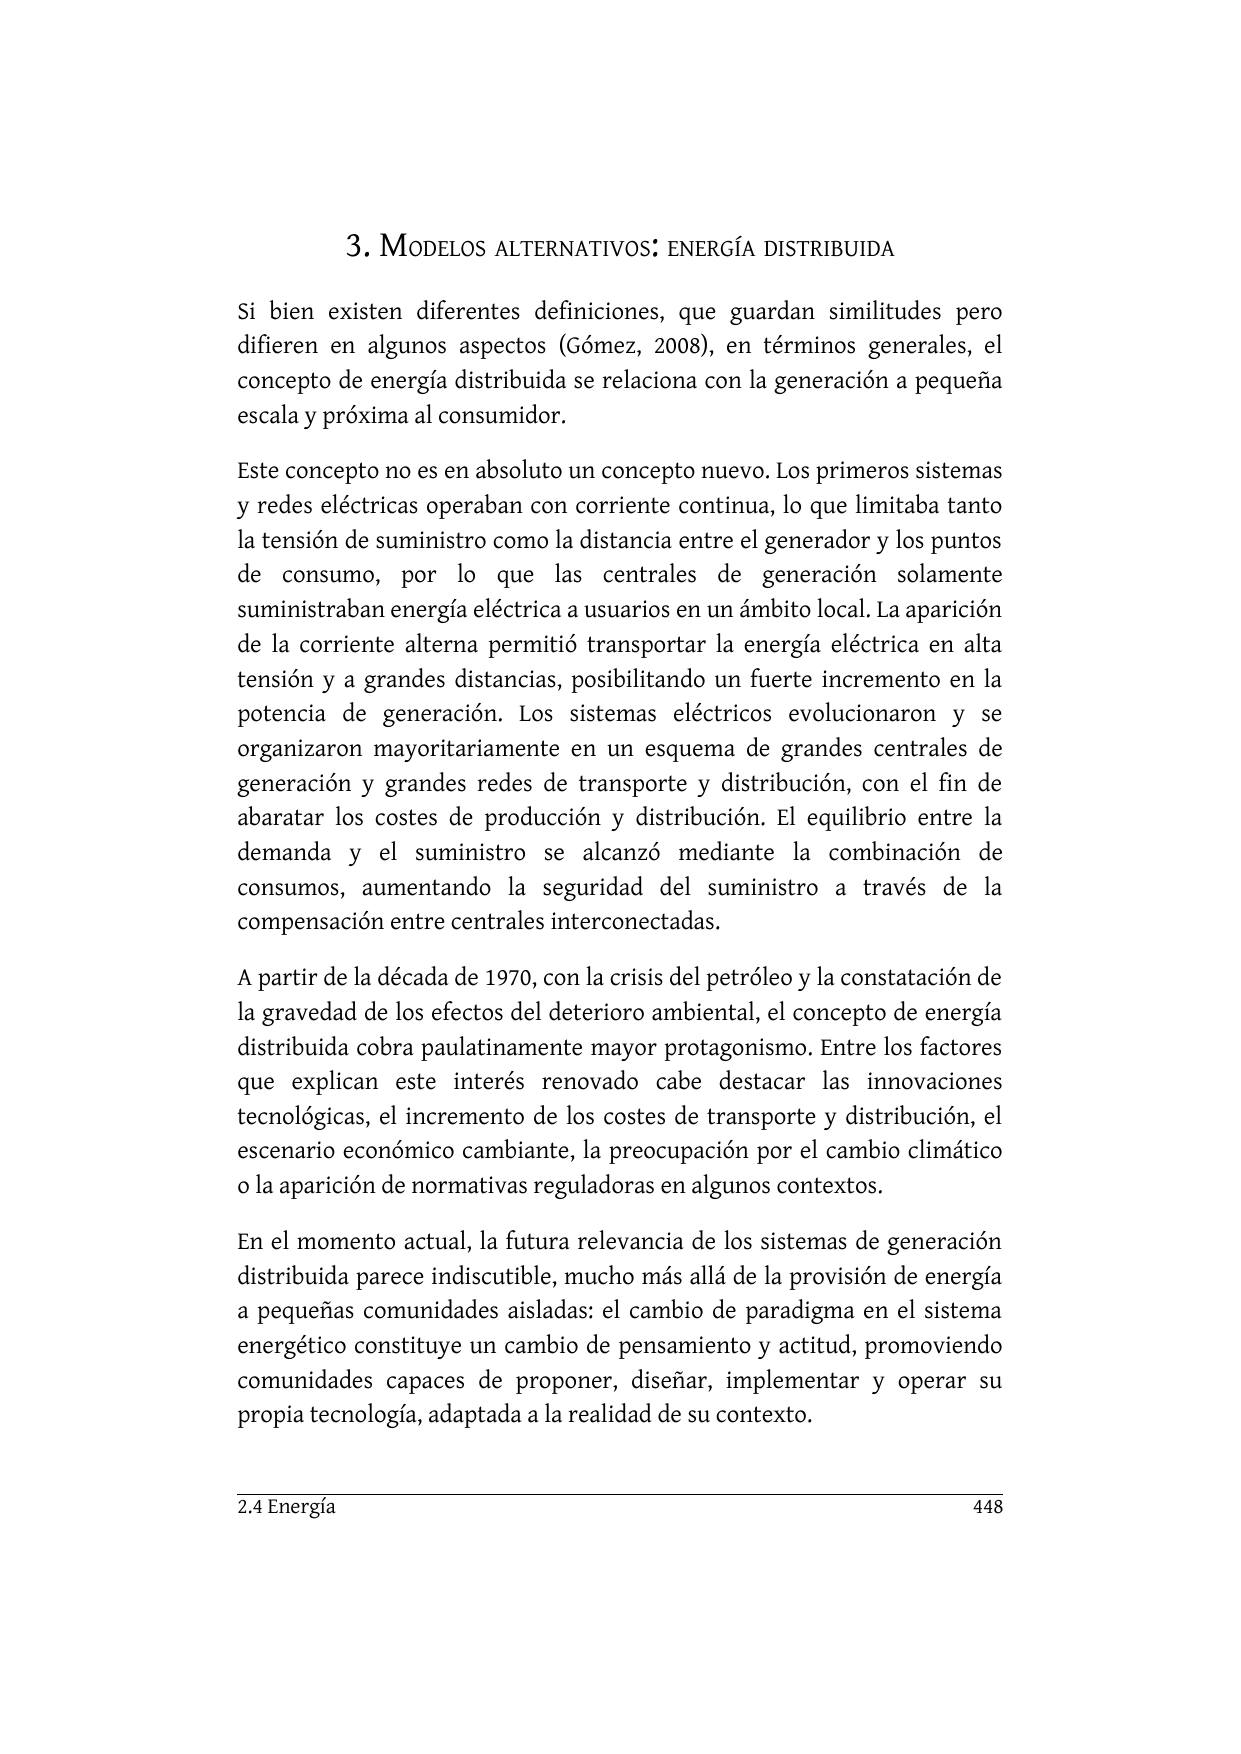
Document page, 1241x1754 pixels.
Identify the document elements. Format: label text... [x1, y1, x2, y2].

text Este concepto no es en absoluto un concepto nuevo. Los primeros sistemas y redes eléctricas operaban con corriente continua, lo que limitaba tanto la tensión de suministro como la distancia entre el generador y los puntos de consumo, por lo que las centrales de generación solamente suministraban energía eléctrica a usuarios en un ámbito local. La aparición de la corriente alterna permitió transportar la energía eléctrica en alta tensión y a grandes distancias, posibilitando un fuerte incremento en la potencia de generación. Los sistemas eléctricos evolucionaron y se organizaron mayoritariamente en un esquema de grandes centrales de generación y grandes redes de transporte y distribución, con el fin de abaratar los costes de producción y distribución. El equilibrio entre la demanda y el suministro se alcanzó mediante la combinación de consumos, aumentando la seguridad del suministro a través de la compensación entre centrales interconectadas. [237, 457, 1003, 937]
subtitle Modelos alternativos: energía distribuida [282, 225, 958, 267]
text En el momento actual, la futura relevancia de los sistemas de generación distribuida parece indiscutible, mucho más allá de la provisión de energía a pequeñas comunidades aisladas: el cambio de paradigma en el sistema energético constituye un cambio de pensamiento y actitud, promoviendo comunidades capaces de proponer, diseñar, implementar y operar su propia tecnología, adaptada a la realidad de su contexto. [237, 1227, 1003, 1430]
text Si bien existen diferentes definiciones, que guardan similitudes pero difieren en algunos aspectos (Gómez, 2008), en términos generales, el concepto de energía distribuida se relaciona con la generación a pequeña escala y próxima al consumidor. [237, 297, 1003, 430]
text A partir de la década de 1970, con la crisis del petróleo y la constatación de la gravedad de los efectos del deterioro ambiental, el concepto de energía distribuida cobra paulatinamente mayor protagonismo. Entre los factores que explican este interés renovado cabe destacar las innovaciones tecnológicas, el incremento de los costes de transporte y distribución, el escenario económico cambiante, la preocupación por el cambio climático o la aparición de normativas reguladoras en algunos contextos. [237, 964, 1003, 1201]
